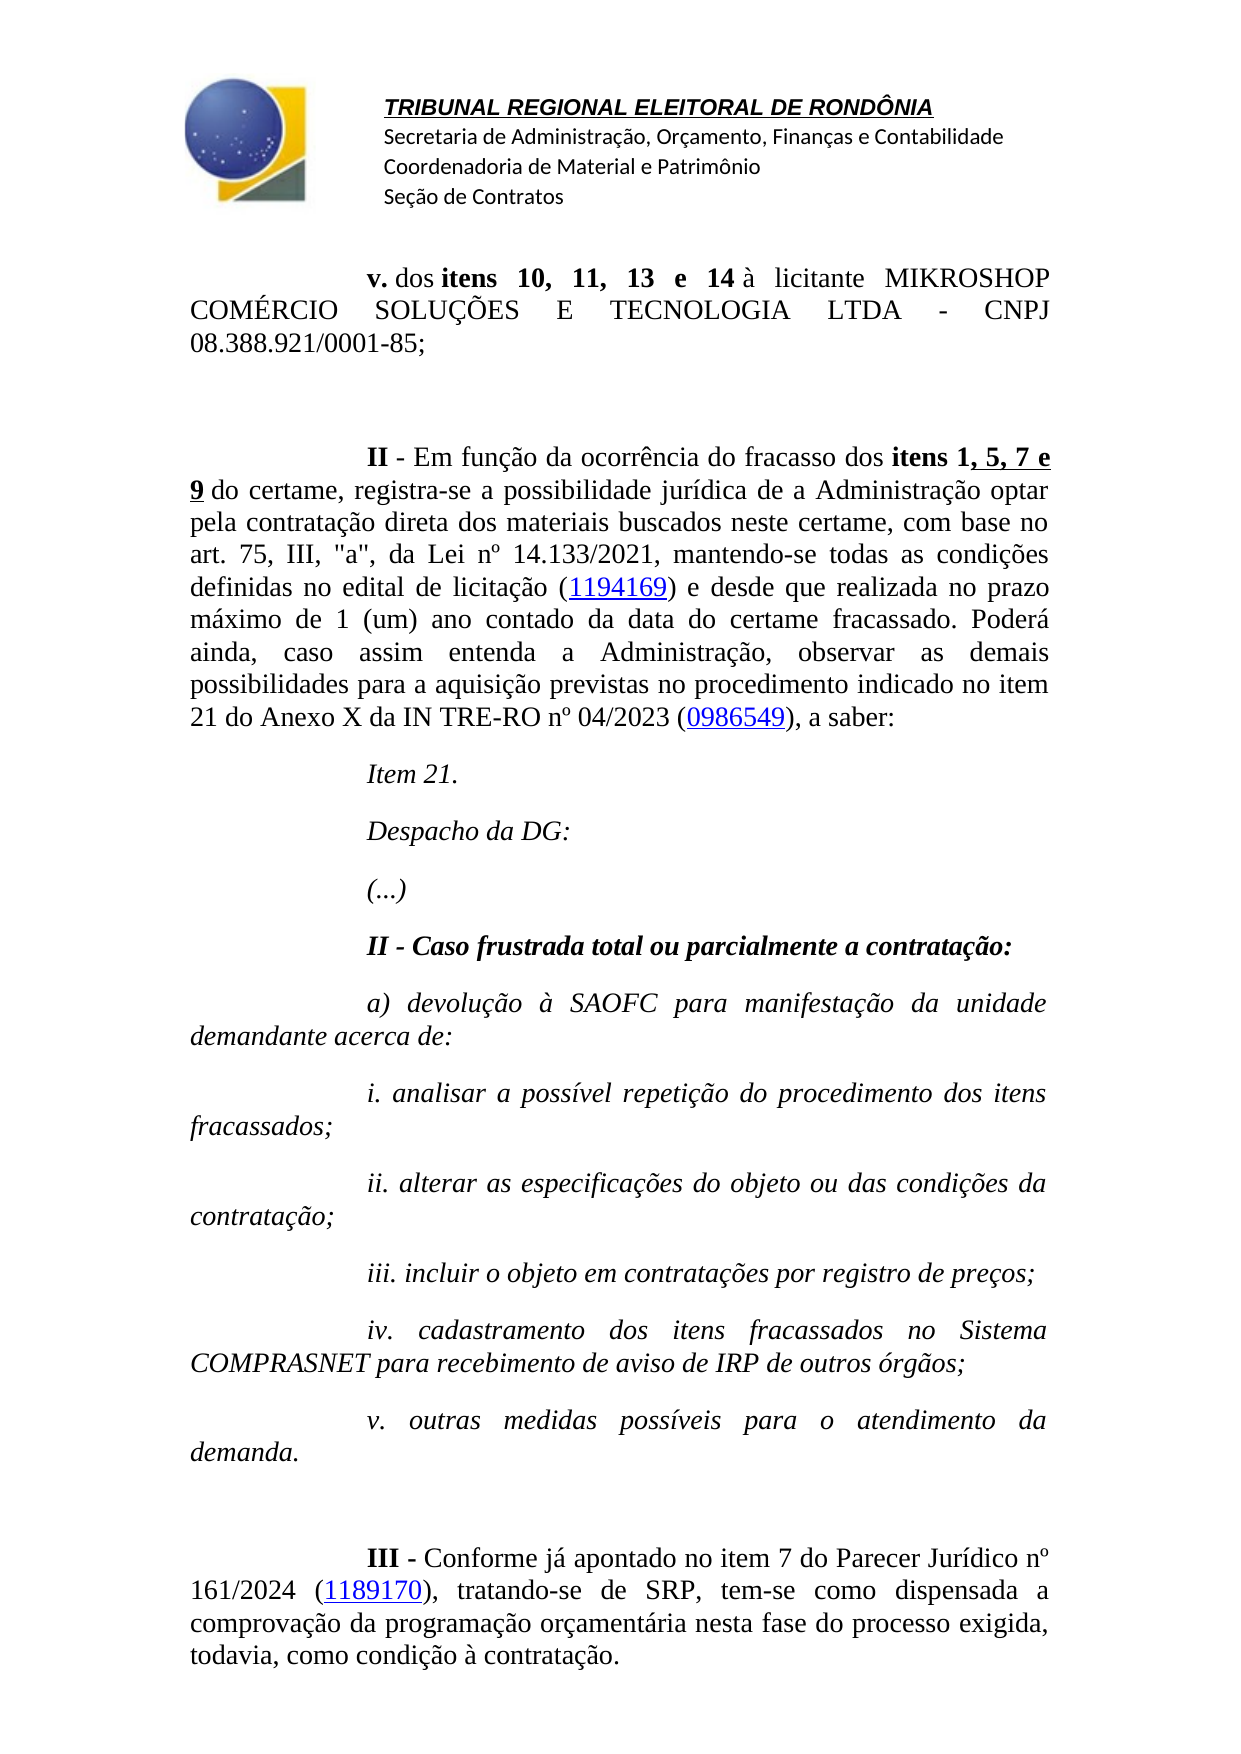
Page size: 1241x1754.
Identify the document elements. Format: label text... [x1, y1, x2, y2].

text v. dos itens 10, 11, 13 e 14 à licitante MIKROSHOP COMÉRCIO SOLUÇÕES E TECNOLOGIA LTDA - CNPJ 08.388.921/0001-85; [190, 261, 1051, 358]
text a) devolução à SAOFC para manifestação da unidade demandante acerca de: [190, 987, 1051, 1051]
text i. analisar a possível repetição do procedimento dos itens fracassados; [190, 1076, 1051, 1141]
text II - Caso frustrada total ou parcialmente a contratação: [190, 929, 1051, 962]
text v. outras medidas possíveis para o atendimento da demanda. [190, 1403, 1051, 1468]
text Despacho da DG: [190, 814, 1051, 847]
text III - Conforme já apontado no item 7 do Parecer Jurídico nº 161/2024 (1189170), tratando-se de SRP, tem-se como dispensada a comprovação da programação orçamentária nesta fase do processo exigida, todavia, como condição à contratação. [190, 1541, 1051, 1671]
text Item 21. [190, 757, 1051, 789]
text iv. cadastramento dos itens fracassados no Sistema COMPRASNET para recebimento de aviso de IRP de outros órgãos; [190, 1313, 1051, 1378]
text (...) [190, 872, 1051, 904]
text iii. incluir o objeto em contratações por registro de preços; [190, 1256, 1051, 1288]
text II - Em função da ocorrência do fracasso dos itens 1, 5, 7 e 9 do certame, registra-se a possibilidade jurídica de a Administração optar pela contratação direta dos materiais buscados neste certame, com base no art. 75, III, "a", da Lei nº 14.133/2021, mantendo-se todas as condições definidas no edital de licitação (1194169) e desde que realizada no prazo máximo de 1 (um) ano contado da data do certame fracassado. Poderá ainda, caso assim entenda a Administração, observar as demais possibilidades para a aquisição previstas no procedimento indicado no item 21 do Anexo X da IN TRE-RO nº 04/2023 (0986549), a saber: [190, 440, 1051, 732]
text ii. alterar as especificações do objeto ou das condições da contratação; [190, 1166, 1051, 1231]
